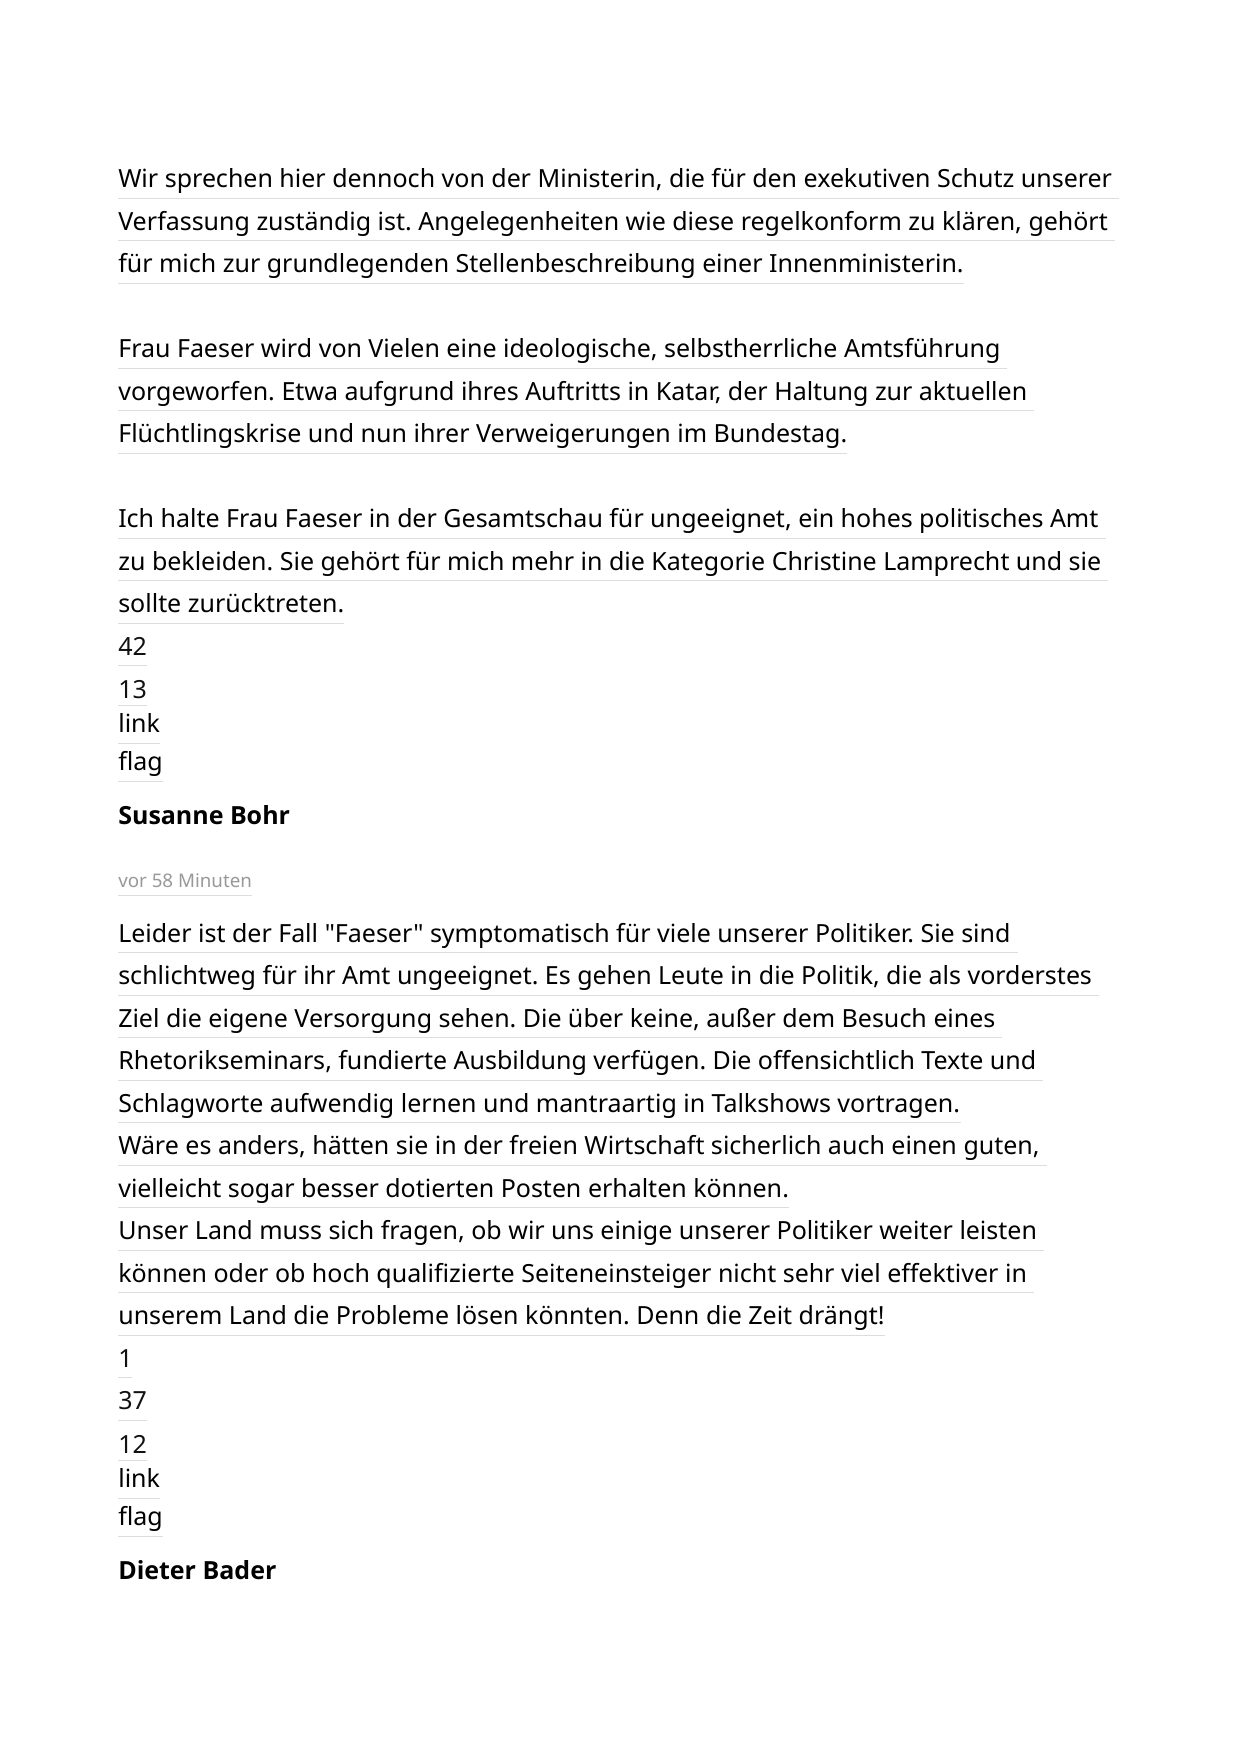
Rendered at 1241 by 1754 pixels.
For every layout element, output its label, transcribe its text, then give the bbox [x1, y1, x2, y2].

text vor 58 Minuten [118, 867, 1117, 896]
text link [118, 706, 1122, 744]
text Leider ist der Fall "Faeser" symptomatisch für viele unserer Politiker. Sie sind schlichtweg für ihr Amt ungeeignet. Es gehen Leute in die Politik, die als vorderstes Ziel die eigene Versorgung sehen. Die über keine, außer dem Besuch eines Rhetorikseminars, fundierte Ausbildung verfügen. Die offensichtlich Texte und Schlagworte aufwendig lernen und mantraartig in Talkshows vortragen. Wäre es anders, hätten sie in der freien Wirtschaft sicherlich auch einen guten, vielleicht sogar besser dotierten Posten erhalten können. Unser Land muss sich fragen, ob wir uns einige unserer Politiker weiter leisten können oder ob hoch qualifizierte Seiteneinsteiger nicht sehr viel effektiver in unserem Land die Probleme lösen könnten. Denn die Zeit drängt! [118, 916, 1122, 1336]
text 13 [118, 671, 1122, 706]
text 1 [118, 1341, 1122, 1378]
text 37 [118, 1383, 1122, 1421]
text flag [118, 744, 1122, 782]
text flag [118, 1499, 1122, 1537]
text Dieter Bader [118, 1552, 1122, 1587]
text Susanne Bohr [118, 798, 1122, 832]
text Wir sprechen hier dennoch von der Ministerin, die für den exekutiven Schutz unserer Verfassung zuständig ist. Angelegenheiten wie diese regelkonform zu klären, gehört für mich zur grundlegenden Stellenbeschreibung einer Innenministerin. Frau Faeser wird von Vielen eine ideologische, selbstherrliche Amtsführung vorgeworfen. Etwa aufgrund ihres Auftritts in Katar, der Haltung zur aktuellen Flüchtlingskrise und nun ihrer Verweigerungen im Bundestag. Ich halte Frau Faeser in der Gesamtschau für ungeeignet, ein hohes politisches Amt zu bekleiden. Sie gehört für mich mehr in die Kategorie Christine Lamprecht und sie sollte zurücktreten. [118, 118, 1122, 624]
text link [118, 1461, 1122, 1499]
text 12 [118, 1426, 1122, 1461]
text 42 [118, 628, 1122, 666]
